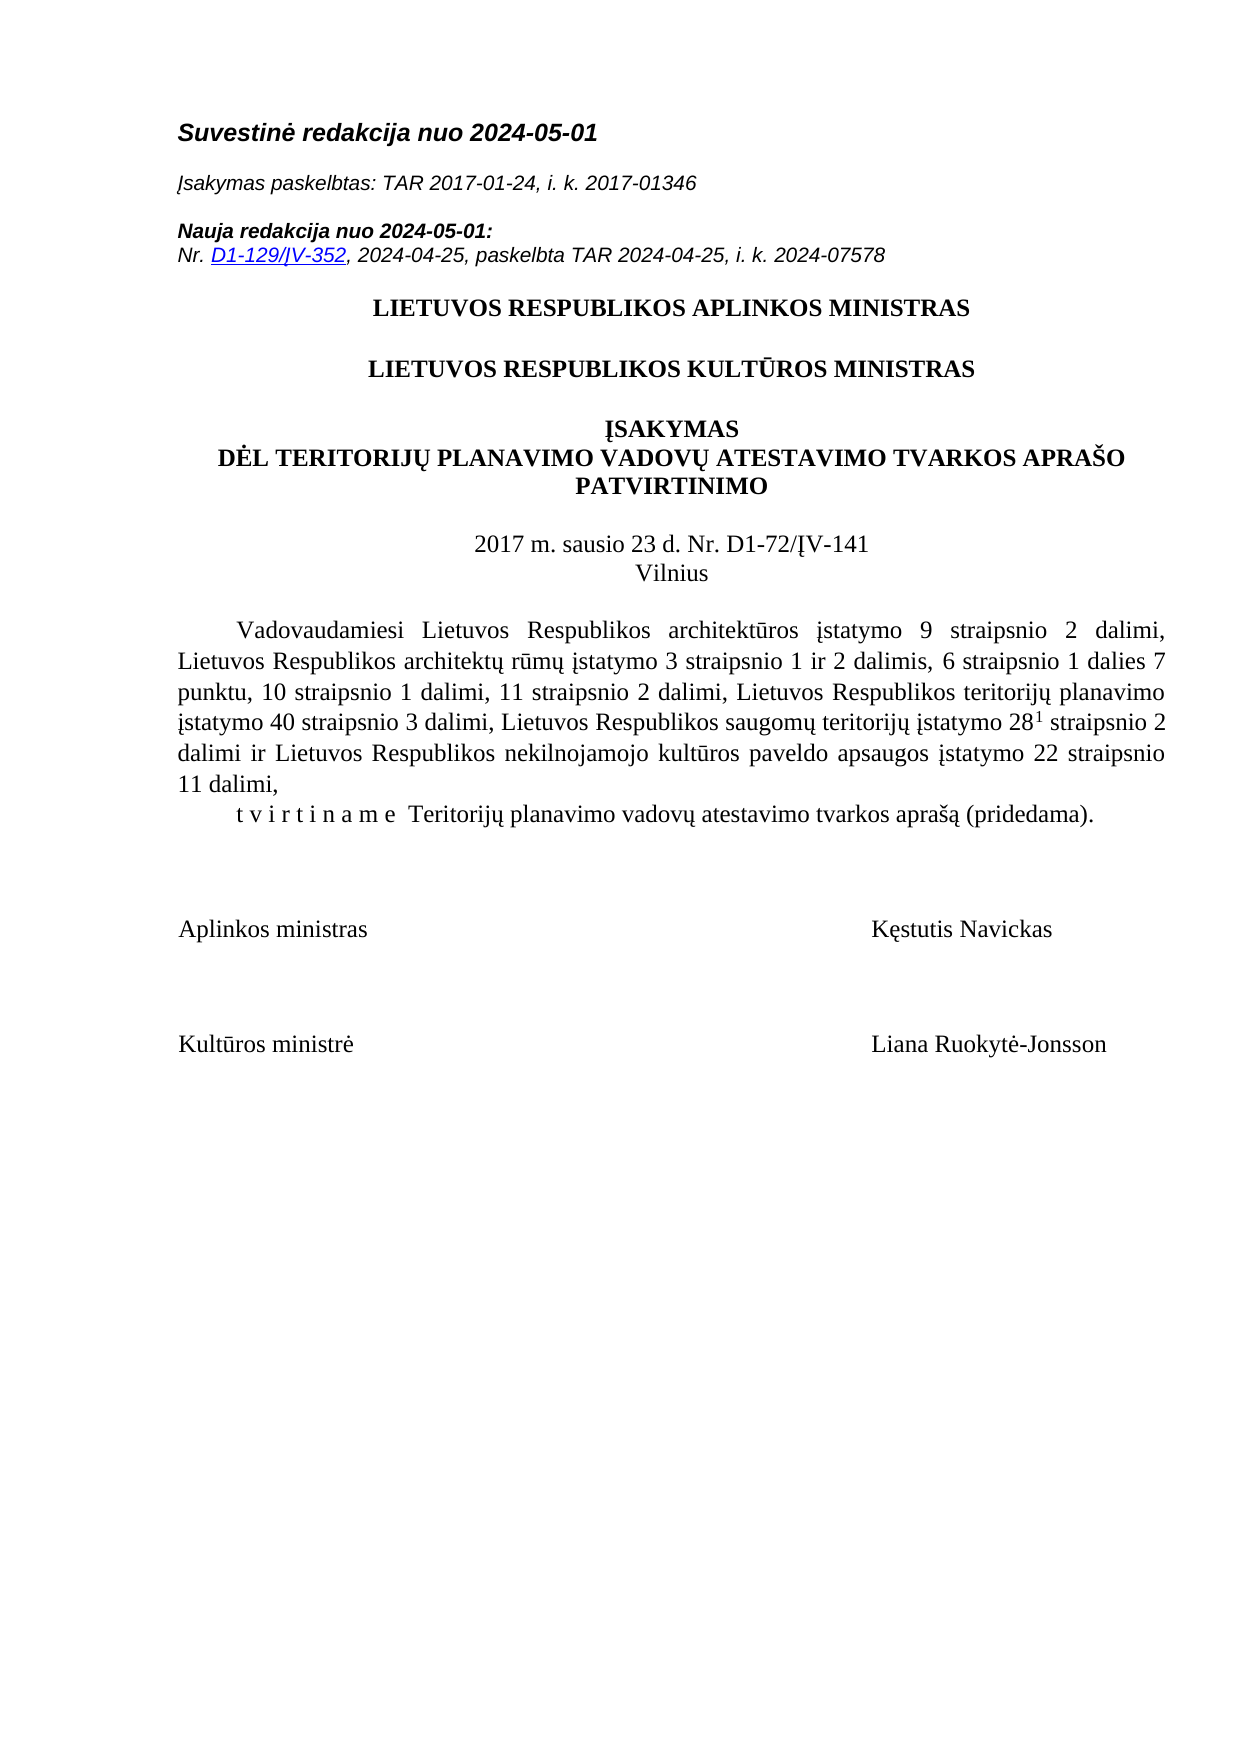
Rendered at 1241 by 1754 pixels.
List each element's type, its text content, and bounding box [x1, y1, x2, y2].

text LIETUVOS RESPUBLIKOS KULTŪROS MINISTRAS [177, 354, 1166, 383]
text t v i r t i n a m e Teritorijų planavimo vadovų atestavimo tvarkos aprašą (pridedama). [177, 799, 1166, 828]
text Nr. D1-129/ĮV-352, 2024-04-25, paskelbta TAR 2024-04-25, i. k. 2024-07578 [177, 243, 1166, 267]
text Nauja redakcija nuo 2024-05-01: [177, 219, 1166, 243]
text Aplinkos ministras Kęstutis Navickas [178, 914, 1163, 943]
text Vadovaudamiesi Lietuvos Respublikos architektūros įstatymo 9 straipsnio 2 dalimi, Lietuvos Respublikos architektų rūmų įstatymo 3 straipsnio 1 ir 2 dalimis, 6 straipsnio 1 dalies 7 punktu, 10 straipsnio 1 dalimi, 11 straipsnio 2 dalimi, Lietuvos Respublikos teritorijų planavimo įstatymo 40 straipsnio 3 dalimi, Lietuvos Respublikos saugomų teritorijų įstatymo 281 straipsnio 2 dalimi ir Lietuvos Respublikos nekilnojamojo kultūros paveldo apsaugos įstatymo 22 straipsnio 11 dalimi, [177, 615, 1166, 798]
text Įsakymas paskelbtas: TAR 2017-01-24, i. k. 2017-01346 [177, 171, 1166, 195]
text LIETUVOS RESPUBLIKOS APLINKOS MINISTRAS [177, 293, 1166, 322]
text DĖL TERITORIJŲ PLANAVIMO VADOVŲ ATESTAVIMO TVARKOS APRAŠO PATVIRTINIMO [177, 443, 1166, 500]
text 2017 m. sausio 23 d. Nr. D1-72/ĮV-141 [177, 529, 1166, 558]
text Vilnius [177, 558, 1166, 586]
text Suvestinė redakcija nuo 2024-05-01 [177, 118, 1166, 147]
text Kultūros ministrė Liana Ruokytė-Jonsson [178, 1029, 1163, 1058]
text ĮSAKYMAS [177, 414, 1166, 443]
